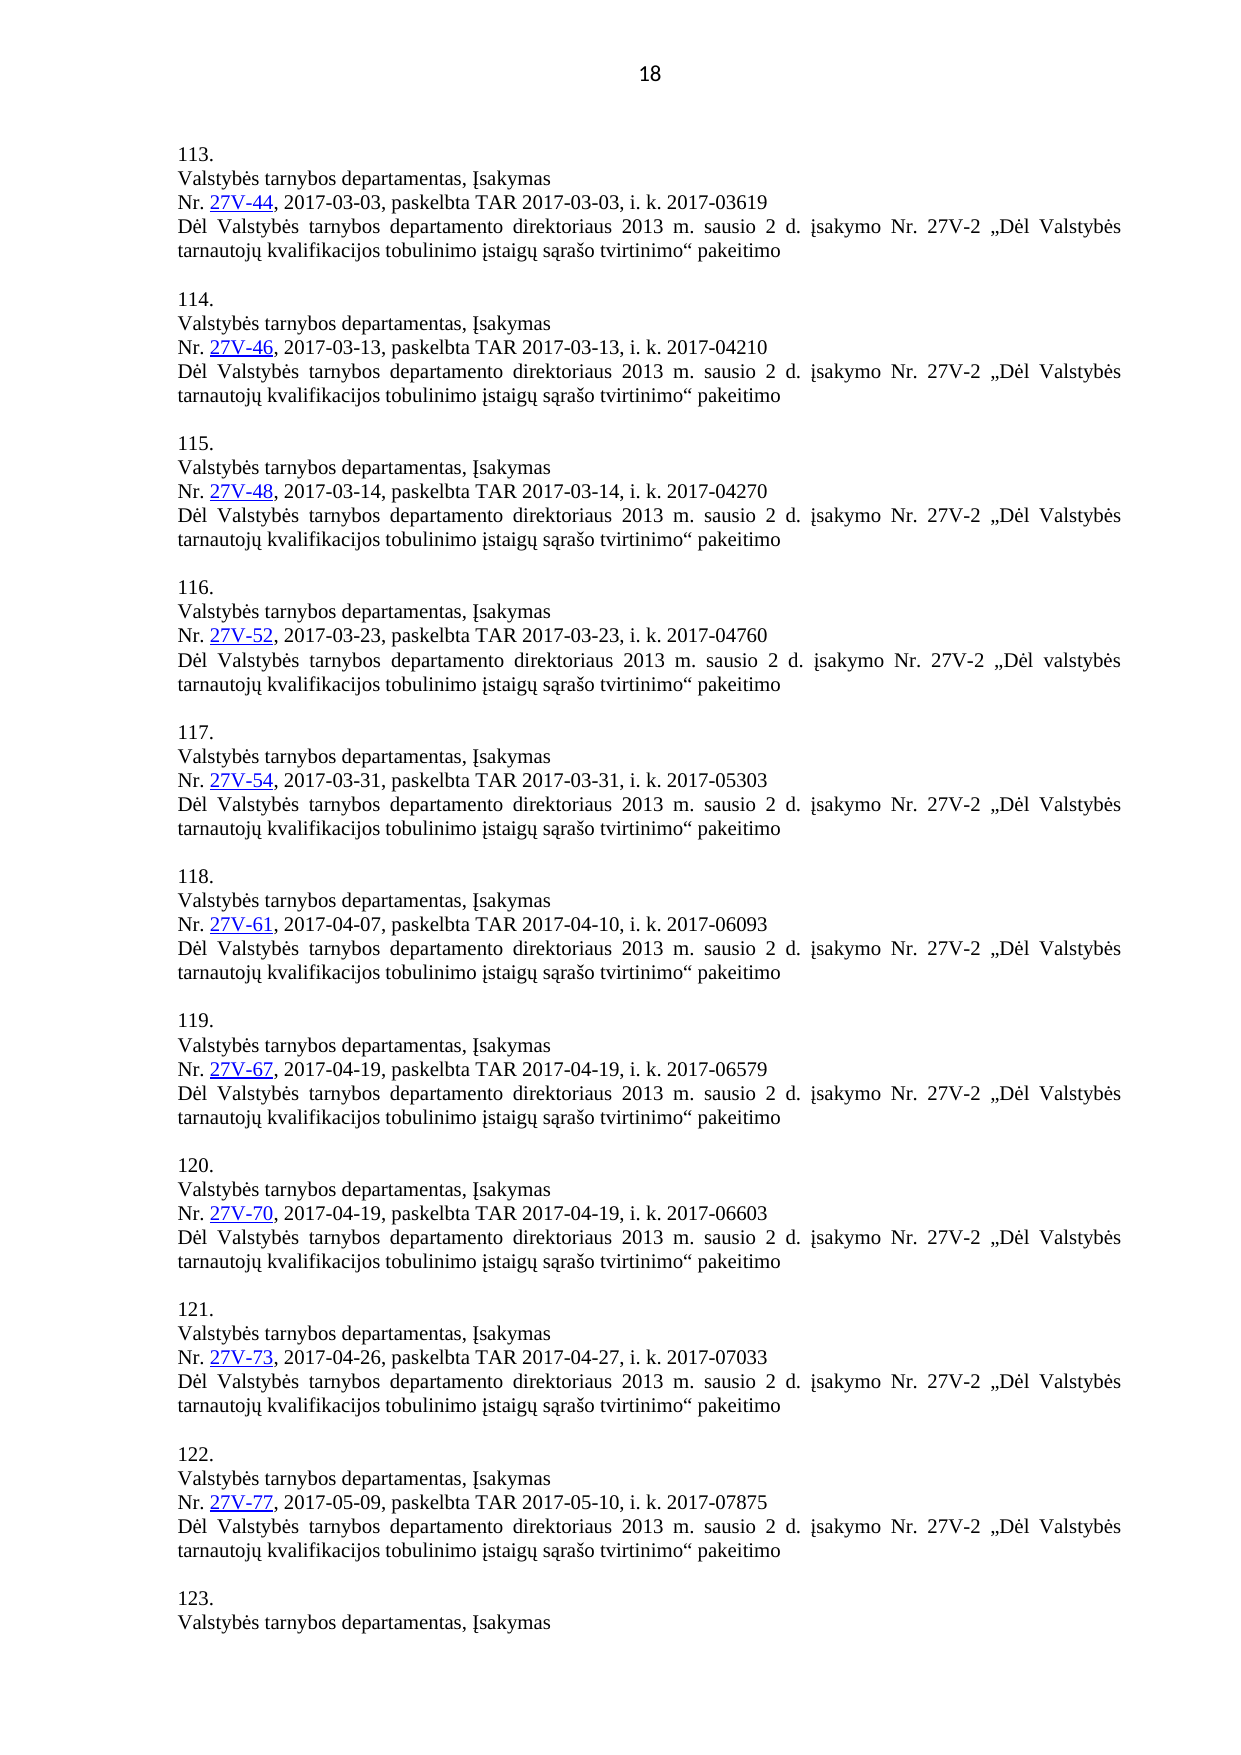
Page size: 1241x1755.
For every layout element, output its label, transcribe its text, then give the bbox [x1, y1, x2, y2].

text Nr. 27V-67, 2017-04-19, paskelbta TAR 2017-04-19, i. k. 2017-06579 [177, 1057, 1122, 1081]
text 119. [177, 1008, 1122, 1032]
text Dėl Valstybės tarnybos departamento direktoriaus 2013 m. sausio 2 d. įsakymo Nr. 27V-2 „Dėl Valstybės tarnautojų kvalifikacijos tobulinimo įstaigų sąrašo tvirtinimo“ pakeitimo [177, 1225, 1122, 1273]
text Nr. 27V-52, 2017-03-23, paskelbta TAR 2017-03-23, i. k. 2017-04760 [177, 623, 1122, 647]
text Valstybės tarnybos departamentas, Įsakymas [177, 455, 1122, 479]
text Dėl Valstybės tarnybos departamento direktoriaus 2013 m. sausio 2 d. įsakymo Nr. 27V-2 „Dėl Valstybės tarnautojų kvalifikacijos tobulinimo įstaigų sąrašo tvirtinimo“ pakeitimo [177, 1081, 1122, 1129]
text 121. [177, 1297, 1122, 1321]
text Nr. 27V-77, 2017-05-09, paskelbta TAR 2017-05-10, i. k. 2017-07875 [177, 1490, 1122, 1514]
text Dėl Valstybės tarnybos departamento direktoriaus 2013 m. sausio 2 d. įsakymo Nr. 27V-2 „Dėl Valstybės tarnautojų kvalifikacijos tobulinimo įstaigų sąrašo tvirtinimo“ pakeitimo [177, 1514, 1122, 1562]
text Dėl Valstybės tarnybos departamento direktoriaus 2013 m. sausio 2 d. įsakymo Nr. 27V-2 „Dėl Valstybės tarnautojų kvalifikacijos tobulinimo įstaigų sąrašo tvirtinimo“ pakeitimo [177, 936, 1122, 984]
text Nr. 27V-46, 2017-03-13, paskelbta TAR 2017-03-13, i. k. 2017-04210 [177, 335, 1122, 359]
text 123. [177, 1586, 1122, 1610]
text Dėl Valstybės tarnybos departamento direktoriaus 2013 m. sausio 2 d. įsakymo Nr. 27V-2 „Dėl Valstybės tarnautojų kvalifikacijos tobulinimo įstaigų sąrašo tvirtinimo“ pakeitimo [177, 214, 1122, 262]
text 120. [177, 1153, 1122, 1177]
text Dėl Valstybės tarnybos departamento direktoriaus 2013 m. sausio 2 d. įsakymo Nr. 27V-2 „Dėl Valstybės tarnautojų kvalifikacijos tobulinimo įstaigų sąrašo tvirtinimo“ pakeitimo [177, 359, 1122, 407]
text 116. [177, 575, 1122, 599]
text Nr. 27V-61, 2017-04-07, paskelbta TAR 2017-04-10, i. k. 2017-06093 [177, 912, 1122, 936]
text Dėl Valstybės tarnybos departamento direktoriaus 2013 m. sausio 2 d. įsakymo Nr. 27V-2 „Dėl Valstybės tarnautojų kvalifikacijos tobulinimo įstaigų sąrašo tvirtinimo“ pakeitimo [177, 792, 1122, 840]
text Valstybės tarnybos departamentas, Įsakymas [177, 311, 1122, 335]
text Valstybės tarnybos departamentas, Įsakymas [177, 1321, 1122, 1345]
text Dėl Valstybės tarnybos departamento direktoriaus 2013 m. sausio 2 d. įsakymo Nr. 27V-2 „Dėl Valstybės tarnautojų kvalifikacijos tobulinimo įstaigų sąrašo tvirtinimo“ pakeitimo [177, 1369, 1122, 1417]
text 117. [177, 720, 1122, 744]
text 113. [177, 142, 1122, 166]
text Nr. 27V-54, 2017-03-31, paskelbta TAR 2017-03-31, i. k. 2017-05303 [177, 768, 1122, 792]
text Valstybės tarnybos departamentas, Įsakymas [177, 1177, 1122, 1201]
text 115. [177, 431, 1122, 455]
text Nr. 27V-44, 2017-03-03, paskelbta TAR 2017-03-03, i. k. 2017-03619 [177, 190, 1122, 214]
text Valstybės tarnybos departamentas, Įsakymas [177, 166, 1122, 190]
text Nr. 27V-73, 2017-04-26, paskelbta TAR 2017-04-27, i. k. 2017-07033 [177, 1345, 1122, 1369]
text Valstybės tarnybos departamentas, Įsakymas [177, 1610, 1122, 1634]
text 114. [177, 287, 1122, 311]
text Valstybės tarnybos departamentas, Įsakymas [177, 744, 1122, 768]
text Valstybės tarnybos departamentas, Įsakymas [177, 599, 1122, 623]
text Dėl Valstybės tarnybos departamento direktoriaus 2013 m. sausio 2 d. įsakymo Nr. 27V-2 „Dėl Valstybės tarnautojų kvalifikacijos tobulinimo įstaigų sąrašo tvirtinimo“ pakeitimo [177, 503, 1122, 551]
text 122. [177, 1442, 1122, 1466]
text Nr. 27V-70, 2017-04-19, paskelbta TAR 2017-04-19, i. k. 2017-06603 [177, 1201, 1122, 1225]
text Valstybės tarnybos departamentas, Įsakymas [177, 1032, 1122, 1057]
text Valstybės tarnybos departamentas, Įsakymas [177, 888, 1122, 912]
text 118. [177, 864, 1122, 888]
text Nr. 27V-48, 2017-03-14, paskelbta TAR 2017-03-14, i. k. 2017-04270 [177, 479, 1122, 503]
text Valstybės tarnybos departamentas, Įsakymas [177, 1466, 1122, 1490]
text Dėl Valstybės tarnybos departamento direktoriaus 2013 m. sausio 2 d. įsakymo Nr. 27V-2 „Dėl valstybės tarnautojų kvalifikacijos tobulinimo įstaigų sąrašo tvirtinimo“ pakeitimo [177, 647, 1122, 696]
